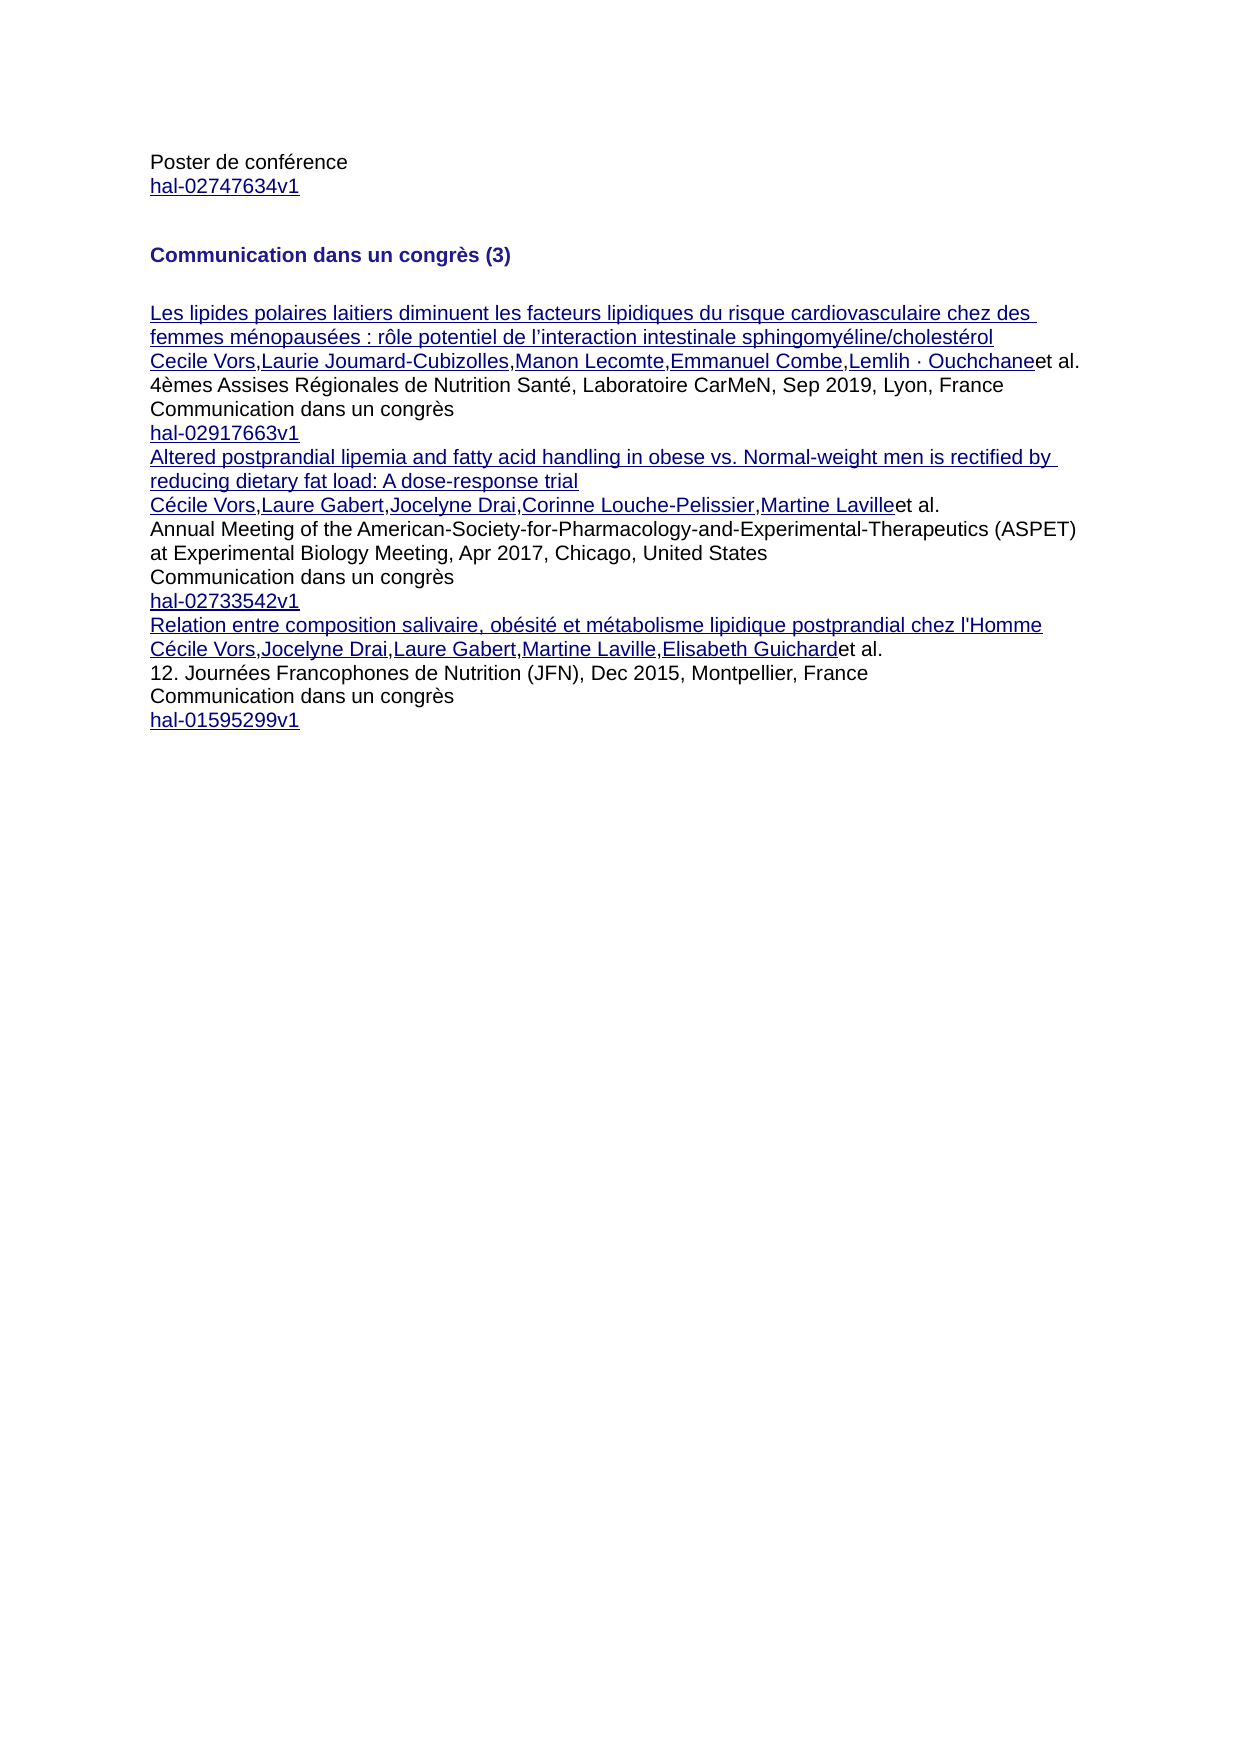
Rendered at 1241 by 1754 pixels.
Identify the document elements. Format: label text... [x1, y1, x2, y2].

table_header Les lipides polaires laitiers diminuent les facteurs lipidiques du risque cardiovasculaire chez des femmes ménopausées : rôle potentiel de l’interaction intestinale sphingomyéline/cholestérol Cecile Vors,Laurie Joumard-Cubizolles,Manon Lecomte,Emmanuel Combe,Lemlih · Ouchchaneet al. 4èmes Assises Régionales de Nutrition Santé, Laboratoire CarMeN, Sep 2019, Lyon, France Communication dans un congrès hal-02917663v1 [150, 301, 1090, 445]
table_cell Poster de conférence hal-02747634v1 [150, 150, 1090, 198]
subtitle Communication dans un congrès (3) [150, 243, 1090, 267]
table_cell Relation entre composition salivaire, obésité et métabolisme lipidique postprandial chez l'Homme Cécile Vors,Jocelyne Drai,Laure Gabert,Martine Laville,Elisabeth Guichardet al. 12. Journées Francophones de Nutrition (JFN), Dec 2015, Montpellier, France Communication dans un congrès hal-01595299v1 [150, 613, 1090, 732]
table_cell Altered postprandial lipemia and fatty acid handling in obese vs. Normal-weight men is rectified by reducing dietary fat load: A dose-response trial Cécile Vors,Laure Gabert,Jocelyne Drai,Corinne Louche-Pelissier,Martine Lavilleet al. Annual Meeting of the American-Society-for-Pharmacology-and-Experimental-Therapeutics (ASPET) at Experimental Biology Meeting, Apr 2017, Chicago, United States Communication dans un congrès hal-02733542v1 [150, 445, 1090, 612]
